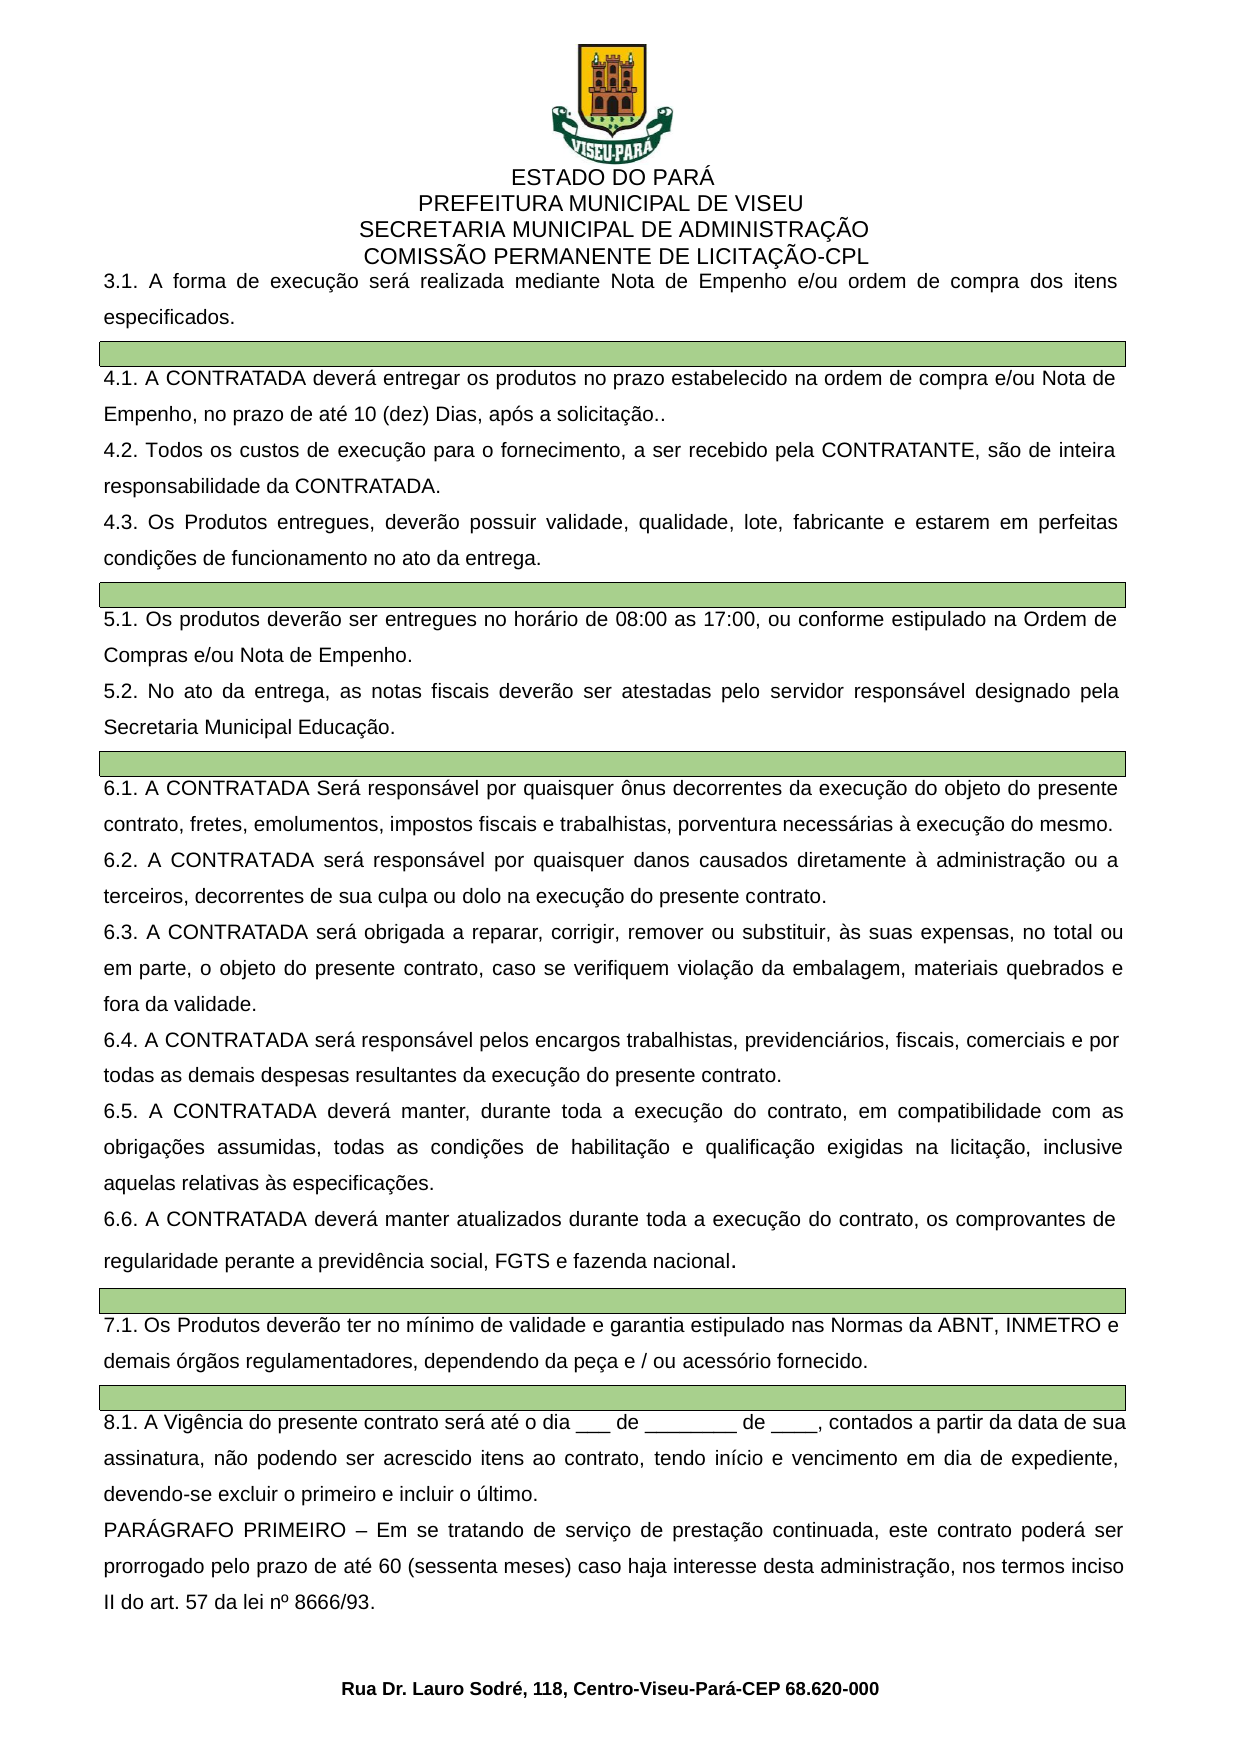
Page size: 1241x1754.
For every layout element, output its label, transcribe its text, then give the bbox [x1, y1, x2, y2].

picture [551, 44, 674, 165]
text assinatura, não podendo ser acrescido itens ao contrato, tendo início e vencimento em dia de expediente, devendo-se excluir o primeiro e incluir o último. [103, 1446, 1128, 1506]
text Empenho, no prazo de até 10 (dez) Dias, após a solicitação.. [103, 402, 1154, 426]
text 3.1. A forma de execução será realizada mediante Nota de Empenho e/ou ordem de compra dos itens [103, 269, 1154, 293]
text Rua Dr. Lauro Sodré, 118, Centro-Viseu-Pará-CEP 68.620-000 [341, 1678, 1154, 1700]
text 6.4. A CONTRATADA será responsável pelos encargos trabalhistas, previdenciários, fiscais, comerciais e por todas as demais despesas resultantes da execução do presente contrato. [103, 1028, 1127, 1087]
text 4.1. A CONTRATADA deverá entregar os produtos no prazo estabelecido na ordem de compra e/ou Nota de [103, 366, 1154, 390]
text 5.1. Os produtos deverão ser entregues no horário de 08:00 as 17:00, ou conforme estipulado na Ordem de [103, 607, 1154, 631]
text especificados. [103, 305, 1154, 329]
text demais órgãos regulamentadores, dependendo da peça e / ou acessório fornecido. [103, 1349, 1154, 1373]
text 4.2. Todos os custos de execução para o fornecimento, a ser recebido pela CONTRATANTE, são de inteira responsabilidade da CONTRATADA. [103, 438, 1127, 498]
text SECRETARIA MUNICIPAL DE ADMINISTRAÇÃO COMISSÃO PERMANENTE DE LICITAÇÃO-CPL [350, 216, 869, 269]
text 4.3. Os Produtos entregues, deverão possuir validade, qualidade, lote, fabricante e estarem em perfeitas condições de funcionamento no ato da entrega. [103, 510, 1127, 570]
text 7.1. Os Produtos deverão ter no mínimo de validade e garantia estipulado nas Normas da ABNT, INMETRO e [103, 1313, 1154, 1337]
text ESTADO DO PARÁ PREFEITURA MUNICIPAL DE VISEU [418, 164, 813, 216]
text 6.5. A CONTRATADA deverá manter, durante toda a execução do contrato, em compatibilidade com as obrigações assumidas, todas as condições de habilitação e qualificação exigidas na licitação, inclusive aquelas relativas às especificações. [103, 1099, 1123, 1195]
text contrato, fretes, emolumentos, impostos fiscais e trabalhistas, porventura necessárias à execução do mesmo. 6.2. A CONTRATADA será responsável por quaisquer danos causados diretamente à administração ou a terceiros, decorrentes de sua culpa ou dolo na execução do presente contrato. [103, 812, 1127, 908]
text 6.6. A CONTRATADA deverá manter atualizados durante toda a execução do contrato, os comprovantes de regularidade perante a previdência social, FGTS e fazenda nacional. [103, 1207, 1128, 1273]
text 5.2. No ato da entrega, as notas fiscais deverão ser atestadas pelo servidor responsável designado pela Secretaria Municipal Educação. [103, 679, 1127, 739]
text 8.1. A Vigência do presente contrato será até o dia ___ de ________ de ____, contados a partir da data de sua [103, 1410, 1154, 1434]
text 6.1. A CONTRATADA Será responsável por quaisquer ônus decorrentes da execução do objeto do presente [103, 776, 1154, 800]
text 6.3. A CONTRATADA será obrigada a reparar, corrigir, remover ou substituir, às suas expensas, no total ou em parte, o objeto do presente contrato, caso se verifiquem violação da embalagem, materiais quebrados e fora da validade. [103, 920, 1123, 1016]
text PARÁGRAFO PRIMEIRO – Em se tratando de serviço de prestação continuada, este contrato poderá ser prorrogado pelo prazo de até 60 (sessenta meses) caso haja interesse desta administração, nos termos inciso II do art. 57 da lei nº 8666/93. [103, 1518, 1124, 1613]
text Compras e/ou Nota de Empenho. [103, 643, 1154, 667]
